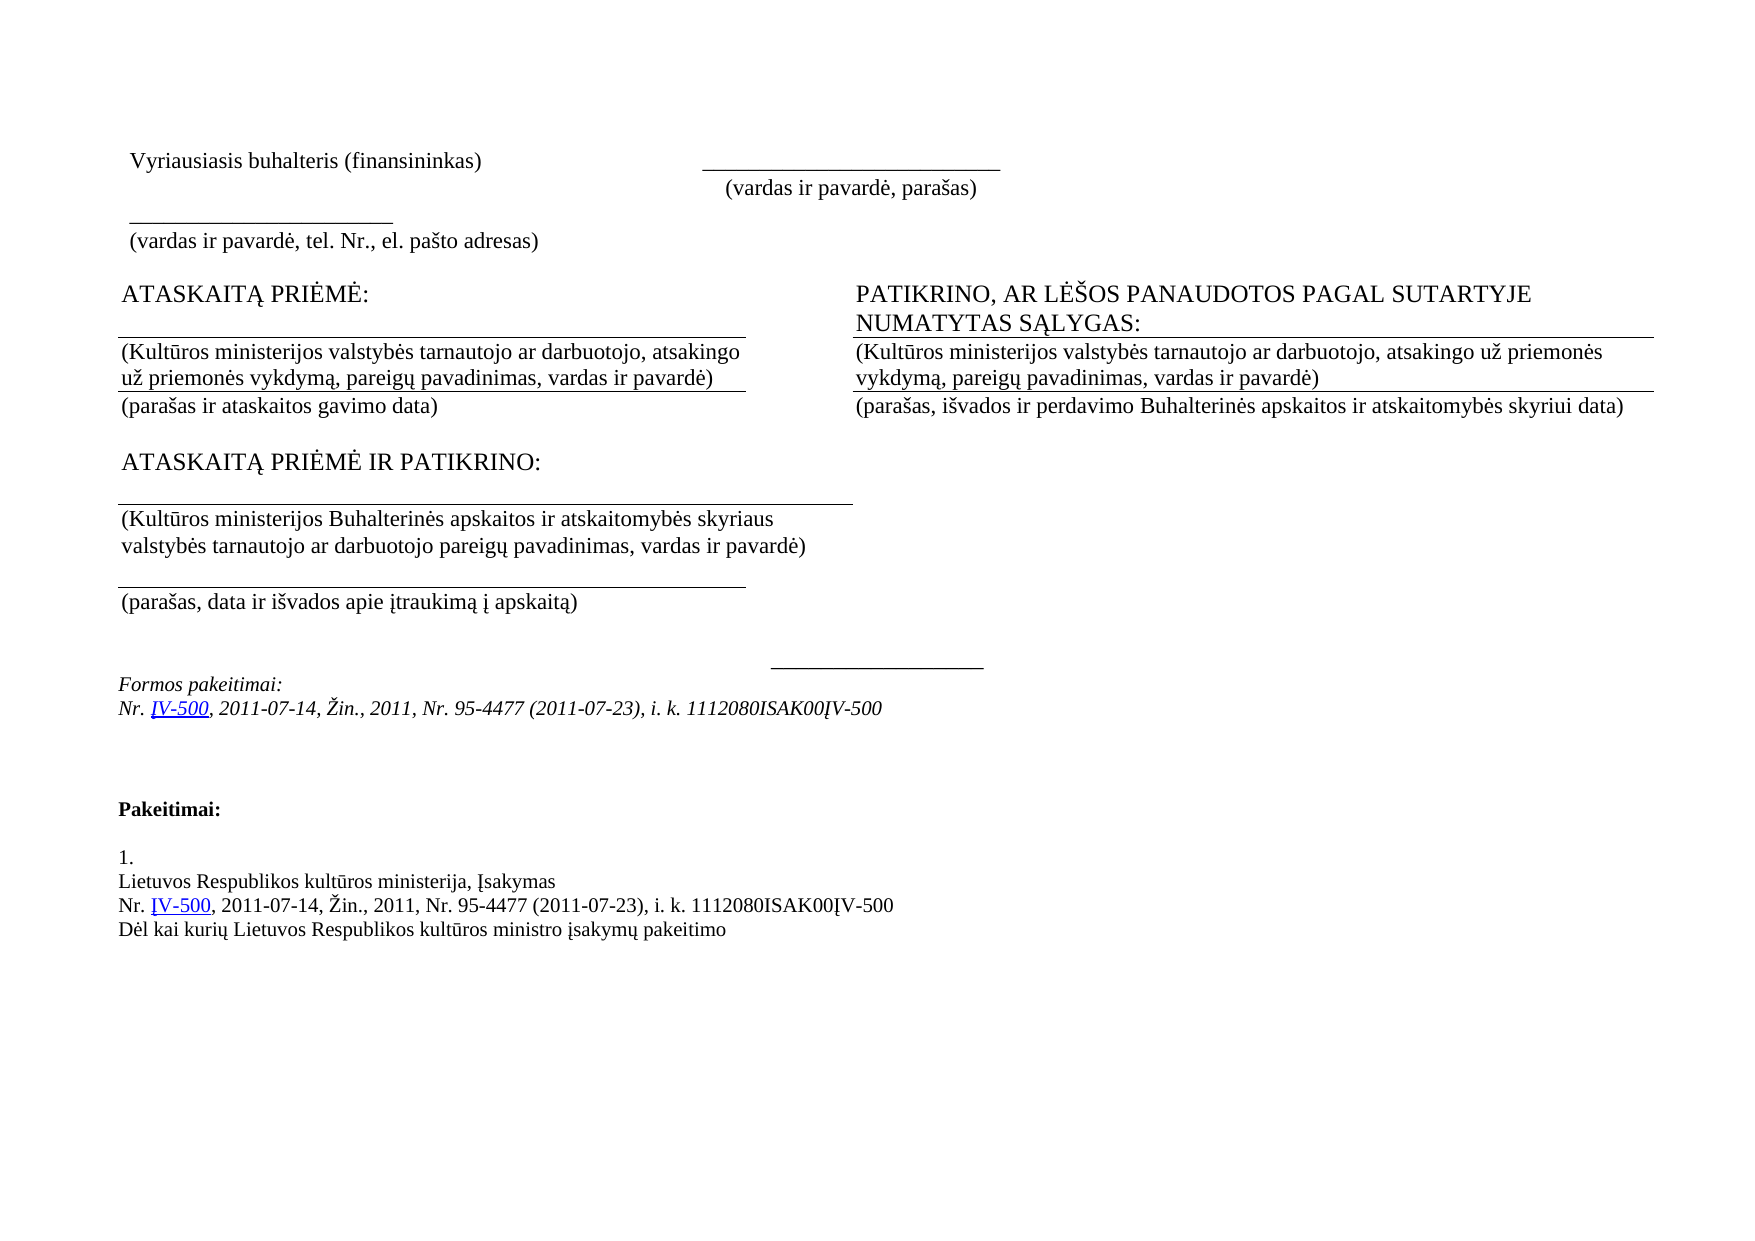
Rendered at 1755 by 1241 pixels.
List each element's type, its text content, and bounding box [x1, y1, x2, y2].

table_cell [746, 391, 852, 418]
table_cell (parašas, data ir išvados apie įtraukimą į apskaitą) [118, 588, 746, 614]
table_cell (parašas, išvados ir perdavimo Buhalterinės apskaitos ir atskaitomybės skyriui data) [853, 392, 1653, 418]
text _________________ [118, 643, 1636, 672]
table_header [746, 279, 852, 337]
table_cell [639, 200, 1063, 253]
table_cell [746, 337, 852, 391]
table_cell Vyriausiasis buhalteris (finansininkas) [118, 148, 639, 200]
text Dėl kai kurių Lietuvos Respublikos kultūros ministro įsakymų pakeitimo [118, 917, 1636, 941]
table_cell __________________________ (vardas ir pavardė, parašas) [639, 148, 1063, 200]
table_cell _______________________ (vardas ir pavardė, tel. Nr., el. pašto adresas) [118, 200, 639, 253]
text Nr. ĮV-500, 2011-07-14, Žin., 2011, Nr. 95-4477 (2011-07-23), i. k. 1112080ISAK00ĮV-500 [118, 696, 1636, 720]
table_cell [853, 587, 1653, 614]
text 1. [118, 845, 1636, 869]
table_cell [118, 558, 746, 587]
table_header PATIKRINO, AR LĖŠOS PANAUDOTOS PAGAL SUTARTYJE NUMATYTAS SĄLYGAS: [853, 279, 1653, 337]
table_cell (parašas ir ataskaitos gavimo data) [118, 392, 746, 418]
table_cell [746, 558, 852, 587]
table_header ATASKAITĄ PRIĖMĖ: [118, 279, 746, 337]
text Nr. ĮV-500, 2011-07-14, Žin., 2011, Nr. 95-4477 (2011-07-23), i. k. 1112080ISAK00ĮV-500 [118, 893, 1636, 917]
table_header ATASKAITĄ PRIĖMĖ IR PATIKRINO: [118, 447, 1653, 504]
table_cell (Kultūros ministerijos valstybės tarnautojo ar darbuotojo, atsakingo už priemonės vykdymą, pareigų pavadinimas, vardas ir pavardė) [118, 338, 746, 391]
text Pakeitimai: [118, 797, 1636, 821]
table_cell (Kultūros ministerijos Buhalterinės apskaitos ir atskaitomybės skyriaus valstybės tarnautojo ar darbuotojo pareigų pavadinimas, vardas ir pavardė) [118, 505, 852, 558]
table_cell (Kultūros ministerijos valstybės tarnautojo ar darbuotojo, atsakingo už priemonės vykdymą, pareigų pavadinimas, vardas ir pavardė) [853, 338, 1653, 391]
text Lietuvos Respublikos kultūros ministerija, Įsakymas [118, 869, 1636, 893]
table_cell [853, 558, 1653, 587]
table_cell [853, 504, 1653, 558]
text Formos pakeitimai: [118, 672, 1636, 696]
table_cell [746, 587, 852, 614]
